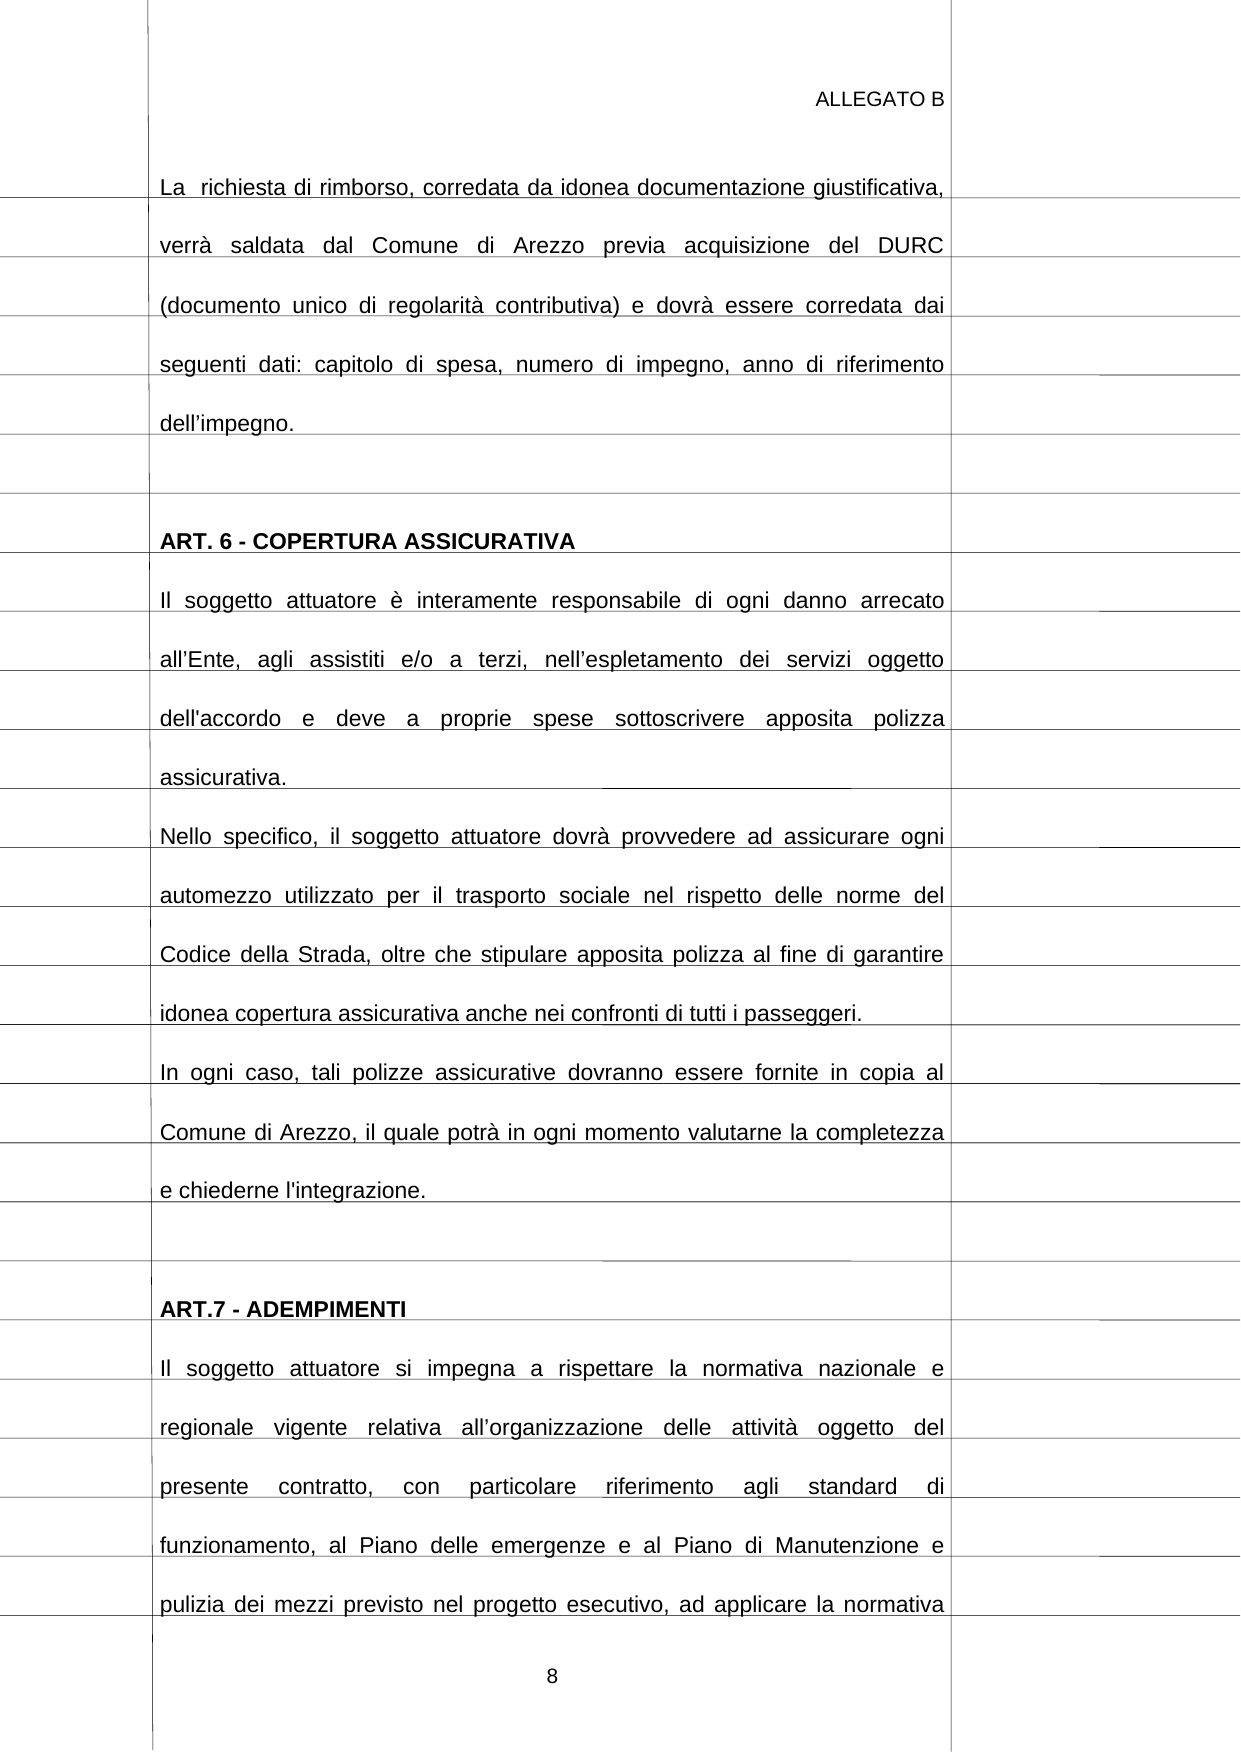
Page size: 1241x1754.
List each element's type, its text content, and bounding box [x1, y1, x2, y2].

text e chiederne l'integrazione. [159, 1144, 945, 1201]
text Il soggetto attuatore è interamente responsabile di ogni danno arrecato [159, 561, 945, 610]
text assicurativa. [159, 730, 945, 788]
text Nello specifico, il soggetto attuatore dovrà provvedere ad assicurare ogni [159, 797, 945, 847]
text [159, 1321, 945, 1329]
text ART.7 - ADEMPIMENTI [159, 1270, 945, 1319]
text (documento unico di regolarità contributiva) e dovrà essere corredata dai [159, 258, 945, 315]
text [159, 435, 945, 443]
text regionale vigente relativa all’organizzazione delle attività oggetto del [159, 1380, 945, 1437]
text verrà saldata dal Comune di Arezzo previa acquisizione del DURC [159, 198, 945, 256]
text Il soggetto attuatore si impegna a rispettare la normativa nazionale e [159, 1329, 945, 1378]
text [159, 789, 945, 797]
text [159, 1203, 945, 1211]
text funzionamento, al Piano delle emergenze e al Piano di Manutenzione e [159, 1498, 945, 1555]
text automezzo utilizzato per il trasporto sociale nel rispetto delle norme del [159, 848, 945, 906]
text [159, 553, 945, 561]
text all’Ente, agli assistiti e/o a terzi, nell’espletamento dei servizi oggetto [159, 612, 945, 670]
text [159, 1025, 945, 1034]
text In ogni caso, tali polizze assicurative dovranno essere fornite in copia al [159, 1034, 945, 1083]
text pulizia dei mezzi previsto nel progetto esecutivo, ad applicare la normativa [159, 1557, 945, 1615]
text dell’impegno. [159, 376, 945, 433]
text Codice della Strada, oltre che stipulare apposita polizza al fine di garantire [159, 907, 945, 965]
text ART. 6 - COPERTURA ASSICURATIVA [159, 502, 945, 552]
text idonea copertura assicurativa anche nei confronti di tutti i passeggeri. [159, 966, 945, 1024]
text dell'accordo e deve a proprie spese sottoscrivere apposita polizza [159, 671, 945, 729]
text presente contratto, con particolare riferimento agli standard di [159, 1439, 945, 1497]
text Comune di Arezzo, il quale potrà in ogni momento valutarne la completezza [159, 1084, 945, 1142]
text La richiesta di rimborso, corredata da idonea documentazione giustificativa, [159, 148, 945, 197]
text seguenti dati: capitolo di spesa, numero di impegno, anno di riferimento [159, 317, 945, 374]
